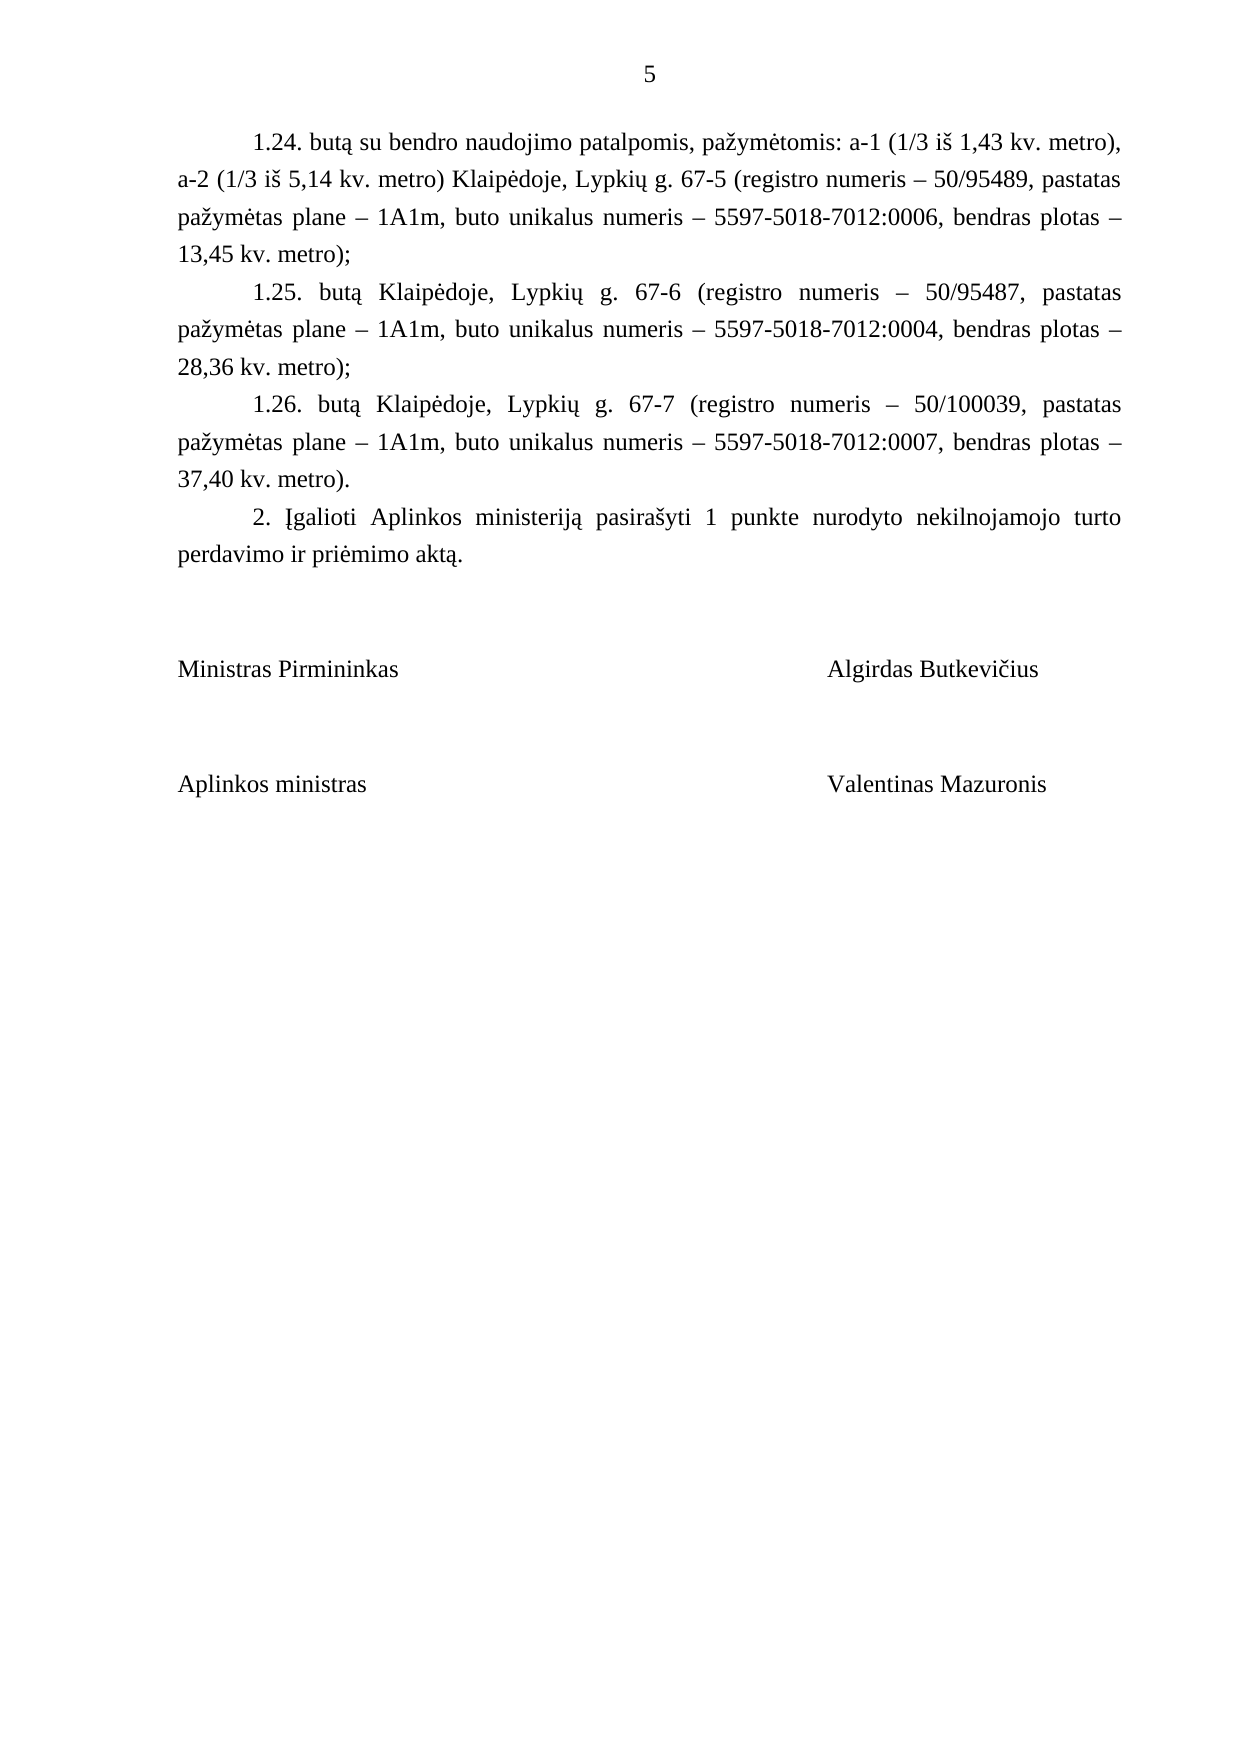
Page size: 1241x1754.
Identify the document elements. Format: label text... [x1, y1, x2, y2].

text Aplinkos ministras Valentinas Mazuronis [177, 769, 1122, 798]
text Ministras Pirmininkas Algirdas Butkevičius [177, 654, 1122, 683]
text 2. Įgalioti Aplinkos ministeriją pasirašyti 1 punkte nurodyto nekilnojamojo turto perdavimo ir priėmimo aktą. [177, 493, 1122, 568]
text 1.24. butą su bendro naudojimo patalpomis, pažymėtomis: a-1 (1/3 iš 1,43 kv. metro), a-2 (1/3 iš 5,14 kv. metro) Klaipėdoje, Lypkių g. 67-5 (registro numeris – 50/95489, pastatas pažymėtas plane – 1A1m, buto unikalus numeris – 5597-5018-7012:0006, bendras plotas – 13,45 kv. metro); [177, 118, 1122, 268]
text 1.26. butą Klaipėdoje, Lypkių g. 67-7 (registro numeris – 50/100039, pastatas pažymėtas plane – 1A1m, buto unikalus numeris – 5597-5018-7012:0007, bendras plotas – 37,40 kv. metro). [177, 381, 1122, 493]
text 1.25. butą Klaipėdoje, Lypkių g. 67-6 (registro numeris – 50/95487, pastatas pažymėtas plane – 1A1m, buto unikalus numeris – 5597-5018-7012:0004, bendras plotas – 28,36 kv. metro); [177, 268, 1122, 381]
